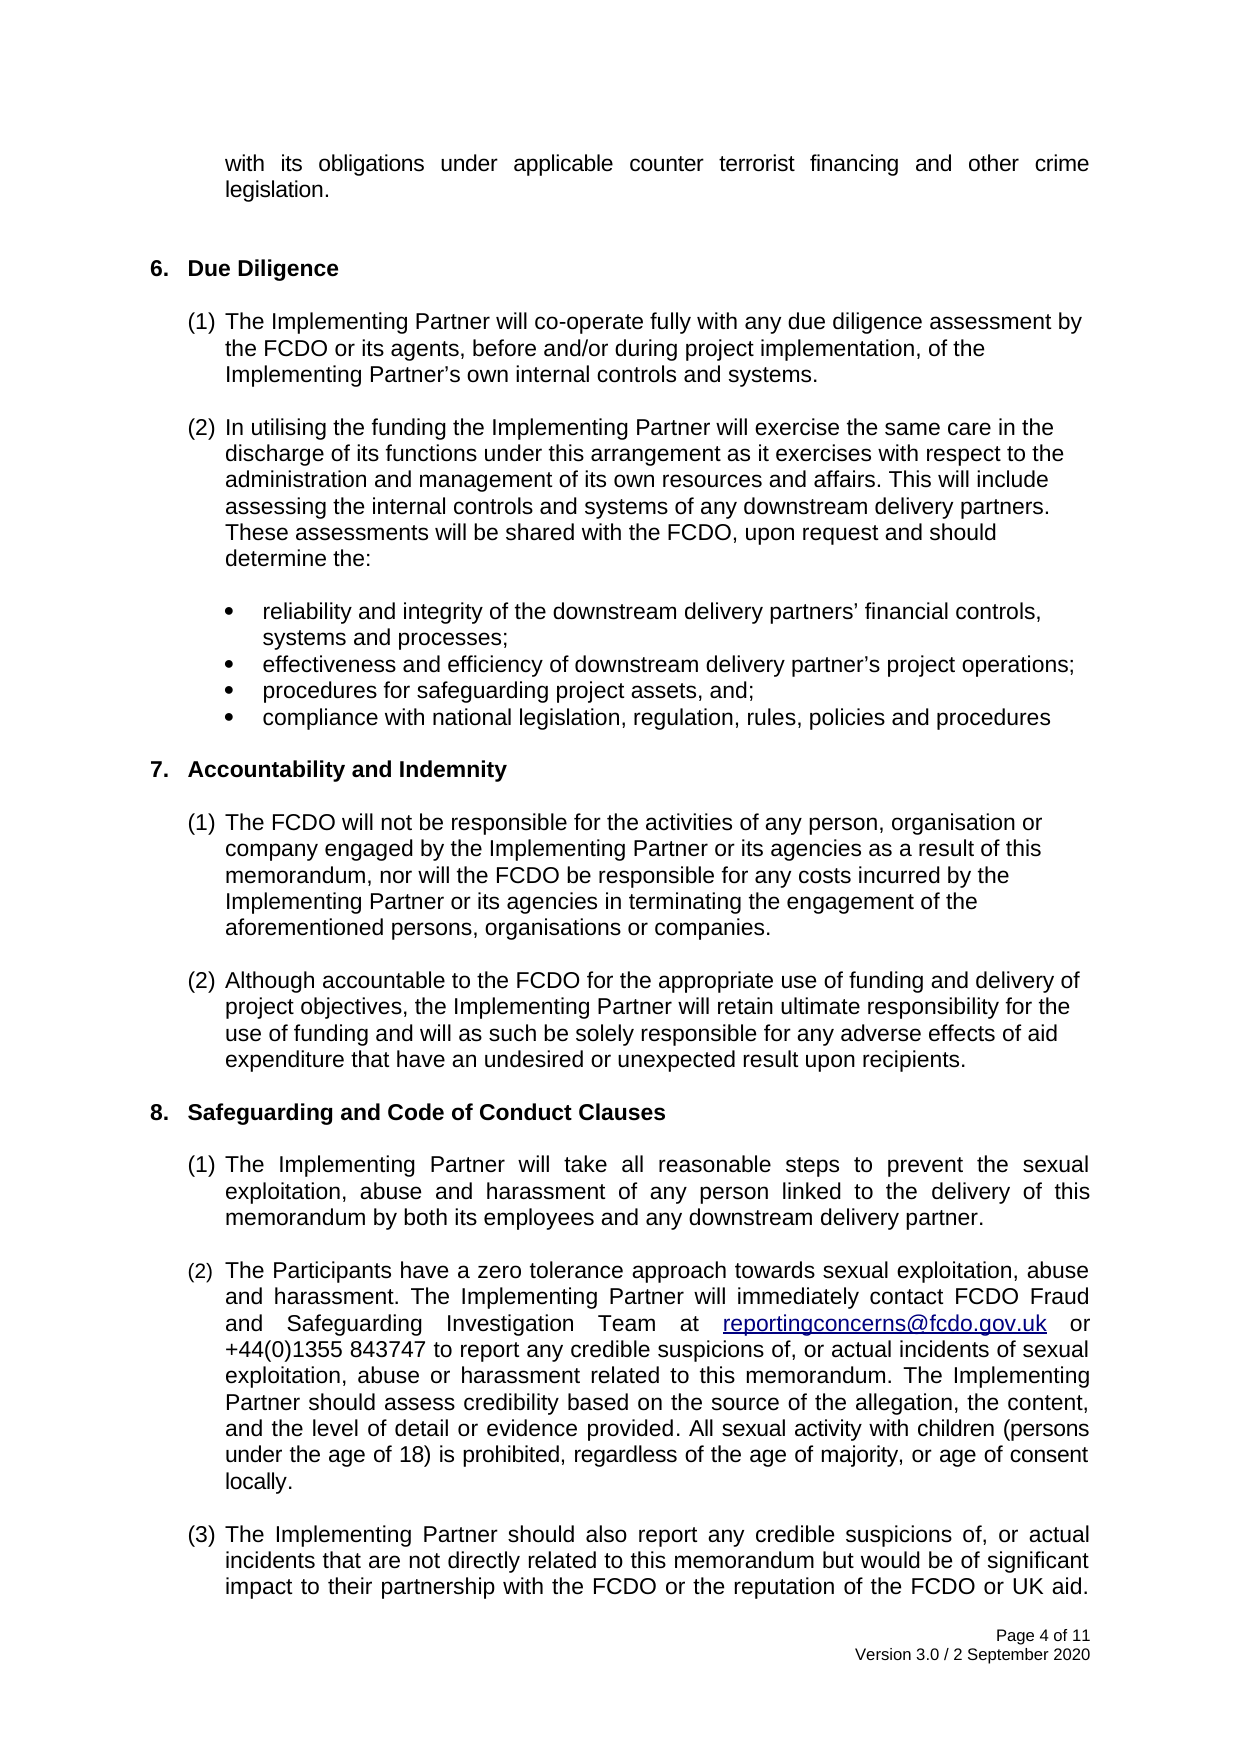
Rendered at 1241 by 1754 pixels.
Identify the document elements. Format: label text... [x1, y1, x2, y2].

list Due Diligence [150, 255, 1090, 282]
list with its obligations under applicable counter terrorist financing and other crime legislation. [187, 150, 1090, 203]
list In utilising the funding the Implementing Partner will exercise the same care in the discharge of its functions under this arrangement as it exercises with respect to the administration and management of its own resources and affairs. This will include assessing the internal controls and systems of any downstream delivery partners. These assessments will be shared with the FCDO, upon request and should determine the: [187, 413, 1090, 572]
list reliability and integrity of the downstream delivery partners’ financial controls, systems and processes; [225, 598, 1090, 651]
list effectiveness and efficiency of downstream delivery partner’s project operations; [225, 651, 1090, 677]
list Although accountable to the FCDO for the appropriate use of funding and delivery of project objectives, the Implementing Partner will retain ultimate responsibility for the use of funding and will as such be solely responsible for any adverse effects of aid expenditure that have an undesired or unexpected result upon recipients. [187, 967, 1090, 1072]
list The Implementing Partner will take all reasonable steps to prevent the sexual exploitation, abuse and harassment of any person linked to the delivery of this memorandum by both its employees and any downstream delivery partner. [187, 1151, 1090, 1231]
list Accountability and Indemnity [150, 756, 1090, 782]
list procedures for safeguarding project assets, and; [225, 677, 1090, 703]
list The FCDO will not be responsible for the activities of any person, organisation or company engaged by the Implementing Partner or its agencies as a result of this memorandum, nor will the FCDO be responsible for any costs incurred by the Implementing Partner or its agencies in terminating the engagement of the aforementioned persons, organisations or companies. [187, 809, 1090, 941]
list The Participants have a zero tolerance approach towards sexual exploitation, abuse and harassment. The Implementing Partner will immediately contact FCDO Fraud and Safeguarding Investigation Team at reportingconcerns@fcdo.gov.uk or +44(0)1355 843747 to report any credible suspicions of, or actual incidents of sexual exploitation, abuse or harassment related to this memorandum. The Implementing Partner should assess credibility based on the source of the allegation, the content, and the level of detail or evidence provided. All sexual activity with children (persons under the age of 18) is prohibited, regardless of the age of majority, or age of consent locally. [187, 1257, 1090, 1494]
list Safeguarding and Code of Conduct Clauses [150, 1099, 1090, 1125]
list The Implementing Partner should also report any credible suspicions of, or actual incidents that are not directly related to this memorandum but would be of significant impact to their partnership with the FCDO or the reputation of the FCDO or UK aid. [187, 1521, 1090, 1599]
list compliance with national legislation, regulation, rules, policies and procedures [225, 703, 1090, 730]
list The Implementing Partner will co-operate fully with any due diligence assessment by the FCDO or its agents, before and/or during project implementation, of the Implementing Partner’s own internal controls and systems. [187, 308, 1090, 387]
